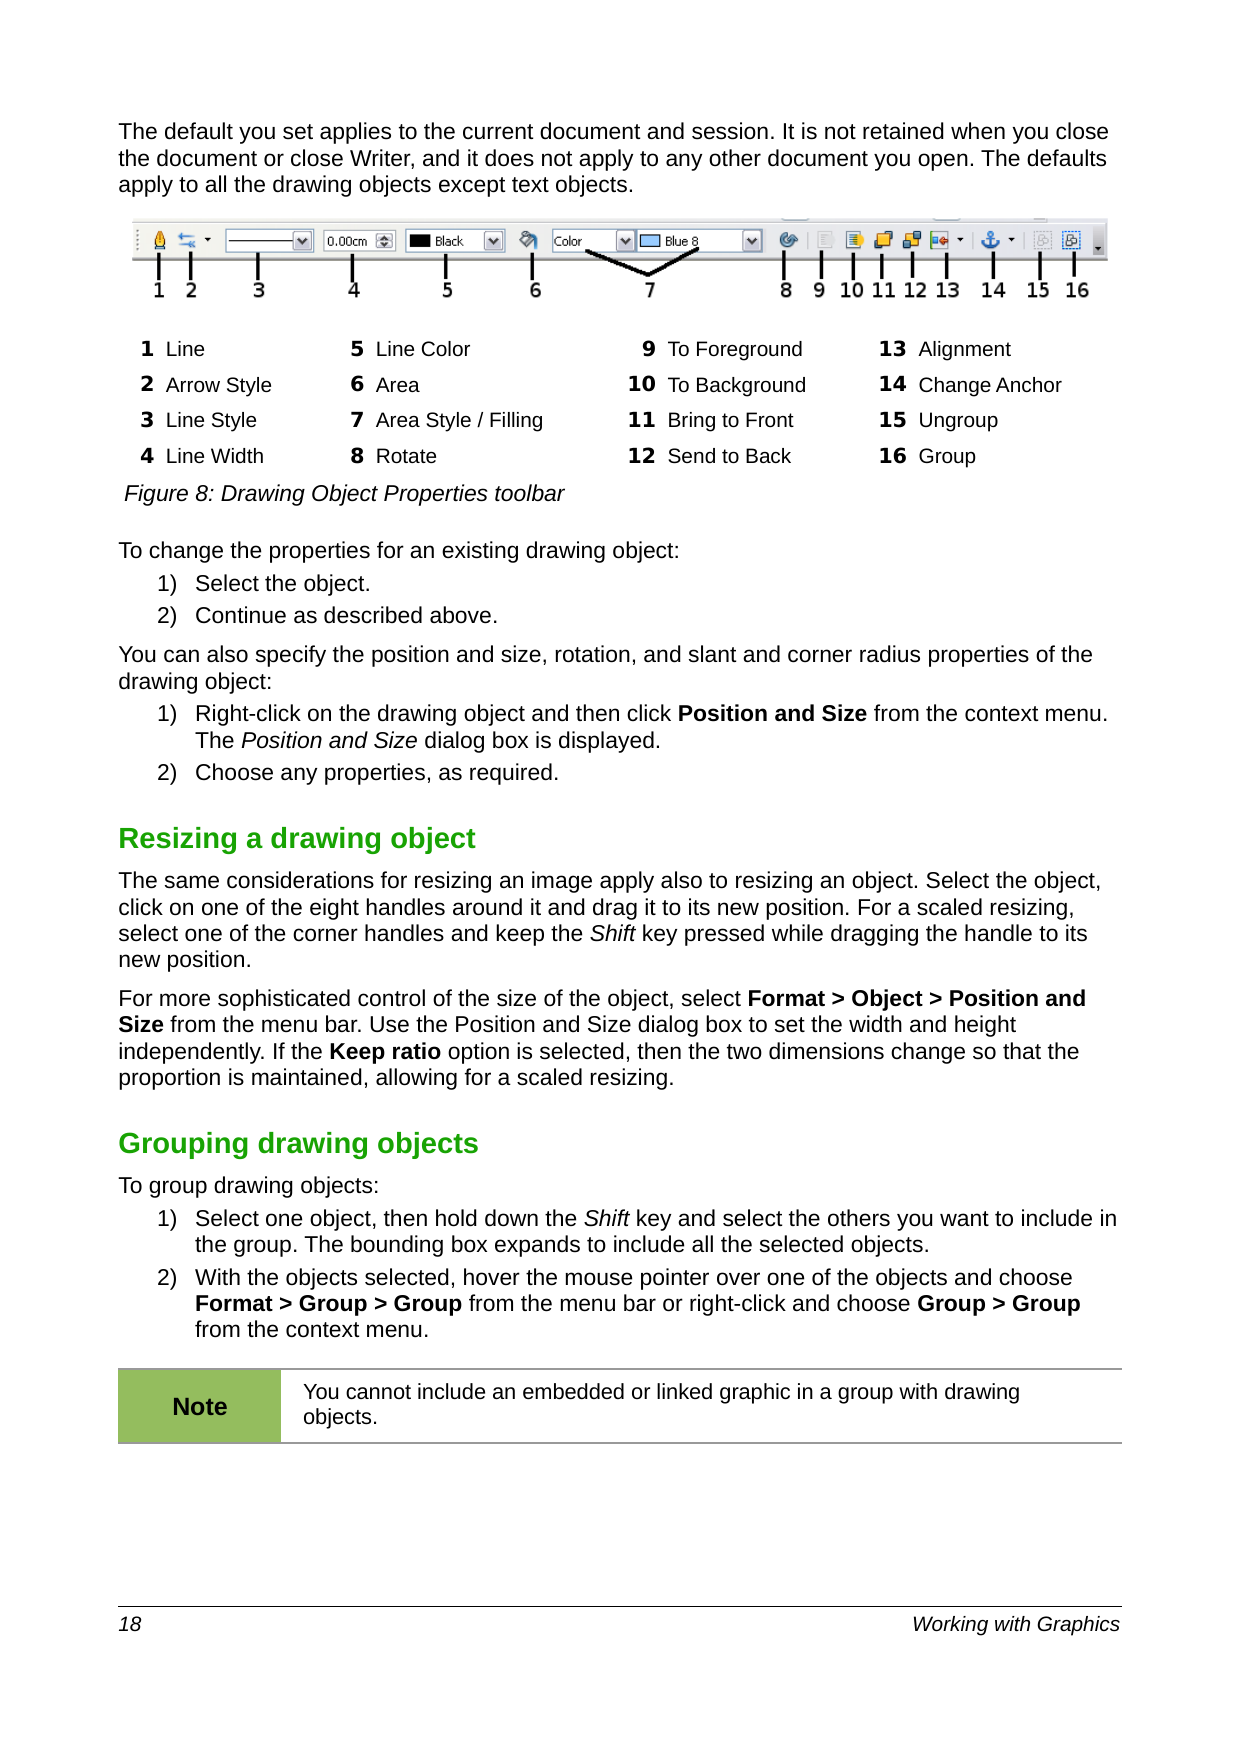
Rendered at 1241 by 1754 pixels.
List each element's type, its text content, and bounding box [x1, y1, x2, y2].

table_cell 5 [340, 331, 370, 367]
table_header You cannot include an embedded or linked graphic in a group with drawing objects. [281, 1370, 1122, 1442]
list Select one object, then hold down the Shift key and select the others you want to include in the group. The bounding box expands to include all the selected objects. [177, 1205, 1122, 1257]
list Select the object. [177, 570, 1122, 596]
table_cell Line Color [370, 331, 614, 367]
table_cell 15 [863, 403, 913, 438]
table_cell Change Anchor [913, 367, 1122, 402]
list You can also specify the position and size, rotation, and slant and corner radius properties of the drawing object: [118, 641, 1122, 694]
table_cell 9 [614, 331, 662, 367]
table_cell Group [913, 438, 1122, 474]
table_cell Line [160, 331, 340, 367]
table_cell Arrow Style [160, 367, 340, 402]
text For more sophisticated control of the size of the object, select Format > Object > Position and Size from the menu bar. Use the Position and Size dialog box to set the width and height independently. If the Keep ratio option is selected, then the two dimensions change so that the proportion is maintained, allowing for a scaled resizing. [118, 985, 1122, 1091]
table_cell 6 [340, 367, 370, 402]
table_cell 7 [340, 403, 370, 438]
text The default you set applies to the current document and session. It is not retained when you close the document or close Writer, and it does not apply to any other document you open. The defaults apply to all the drawing objects except text objects. [118, 118, 1122, 197]
table_cell Ungroup [913, 403, 1122, 438]
table_cell Line Style [160, 403, 340, 438]
table_header Note [118, 1370, 281, 1442]
table_cell Figure 8: Drawing Object Properties toolbar [118, 474, 1122, 518]
table_cell 13 [863, 331, 913, 367]
table_cell 3 [118, 403, 160, 438]
table_cell Send to Back [662, 438, 862, 474]
table_cell 8 [340, 438, 370, 474]
list Right-click on the drawing object and then click Position and Size from the context menu. The Position and Size dialog box is displayed. [177, 700, 1122, 753]
table_cell 14 [863, 367, 913, 402]
text The same considerations for resizing an image apply also to resizing an object. Select the object, click on one of the eight handles around it and drag it to its new position. For a scaled resizing, select one of the corner handles and keep the Shift key pressed while dragging the handle to its new position. [118, 867, 1122, 973]
table_cell 11 [614, 403, 662, 438]
table_cell 10 [614, 367, 662, 402]
table_cell 16 [863, 438, 913, 474]
table_cell 2 [118, 367, 160, 402]
list Continue as described above. [177, 602, 1122, 629]
subtitle Resizing a drawing object [118, 821, 1122, 855]
list To change the properties for an existing drawing object: [118, 537, 1122, 563]
table_cell To Foreground [662, 331, 862, 367]
list With the objects selected, hover the mouse pointer over one of the objects and choose Format > Group > Group from the menu bar or right-click and choose Group > Group from the context menu. [177, 1264, 1122, 1343]
table_cell Rotate [370, 438, 614, 474]
list Choose any properties, as required. [177, 759, 1122, 786]
subtitle Grouping drawing objects [118, 1126, 1122, 1159]
table_cell To Background [662, 367, 862, 402]
table_cell 1 [118, 331, 160, 367]
table_cell 12 [614, 438, 662, 474]
table_header [118, 210, 1122, 331]
table_cell Area [370, 367, 614, 402]
table_cell Bring to Front [662, 403, 862, 438]
picture [131, 215, 1109, 310]
table_cell Alignment [913, 331, 1122, 367]
table_cell Area Style / Filling [370, 403, 614, 438]
list To group drawing objects: [118, 1172, 1122, 1198]
table_cell 4 [118, 438, 160, 474]
table_cell Line Width [160, 438, 340, 474]
